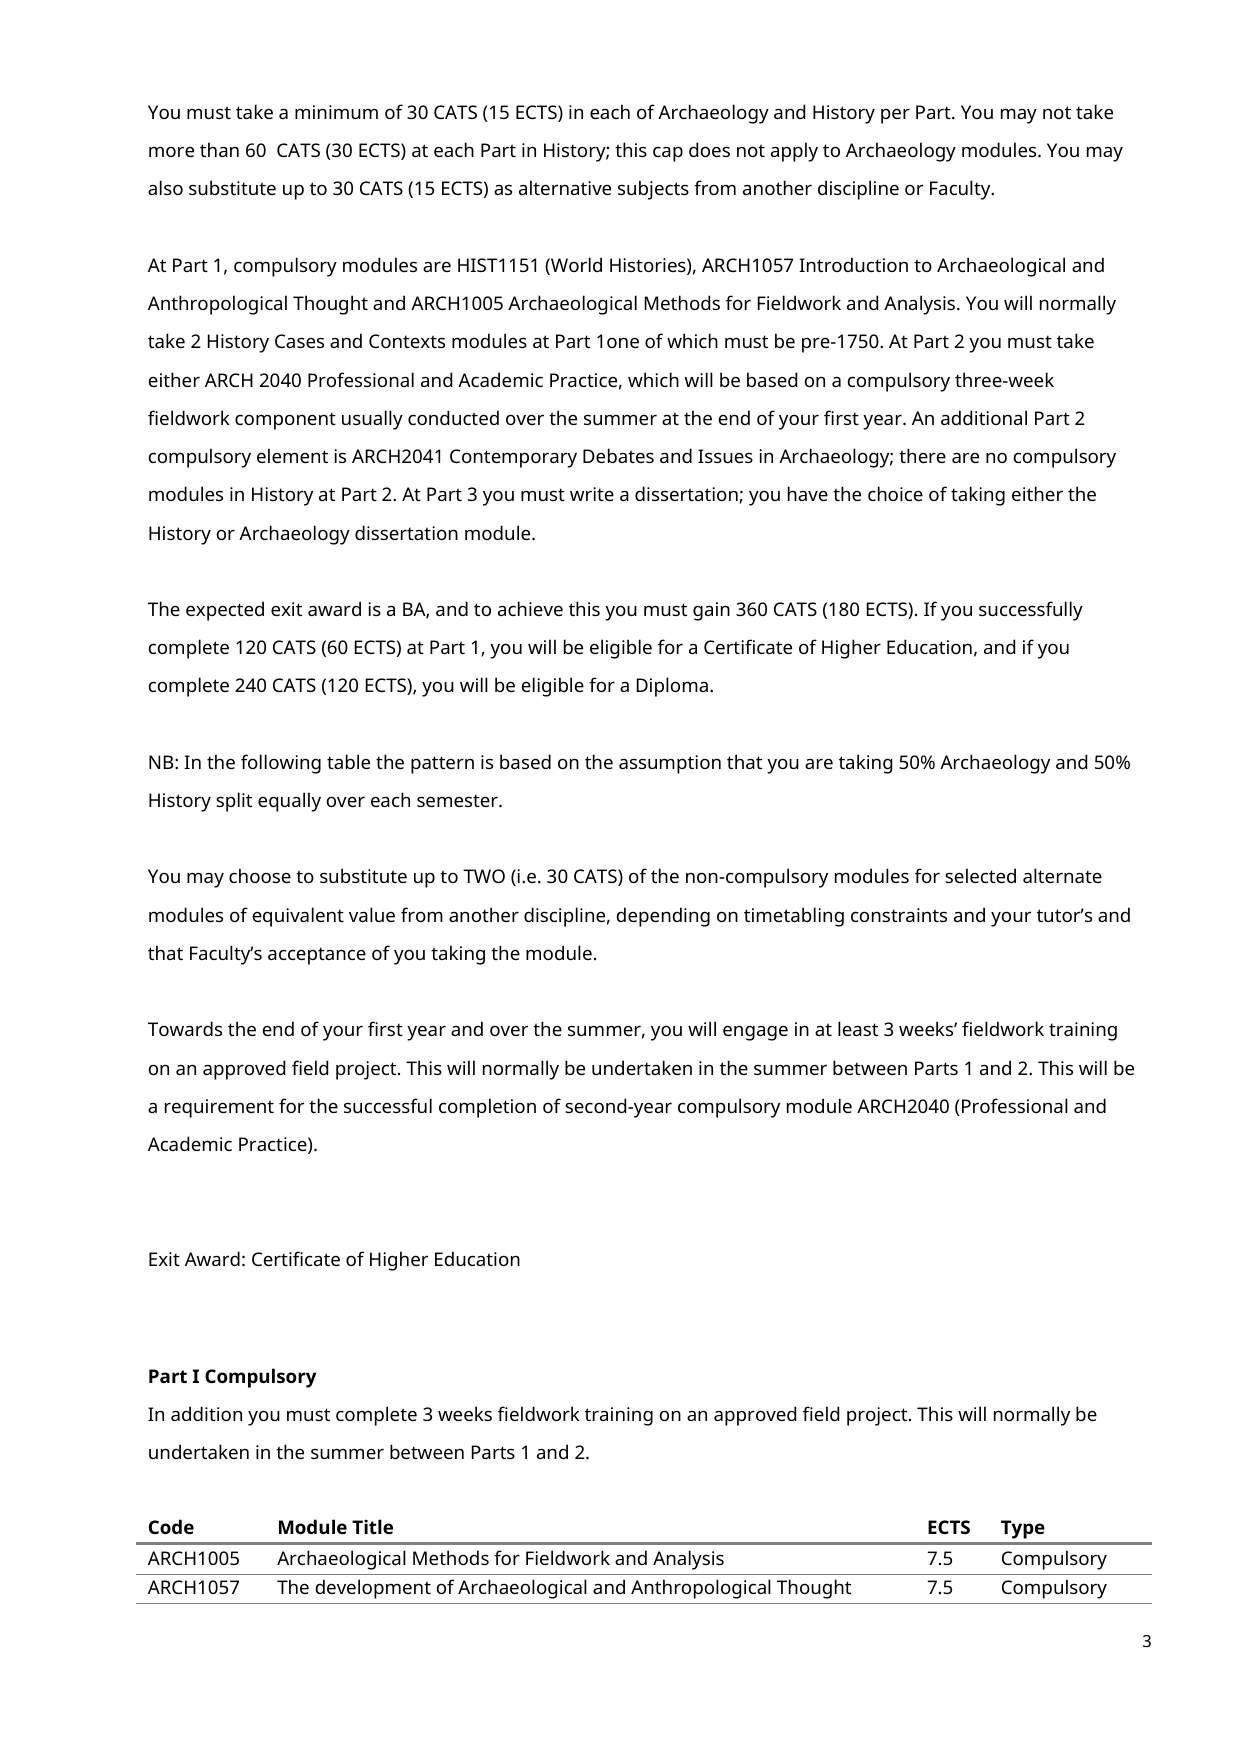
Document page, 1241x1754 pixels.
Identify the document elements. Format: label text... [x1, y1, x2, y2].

table_cell 7.5 [916, 1575, 989, 1603]
table_cell Type [989, 1514, 1152, 1542]
table_cell Part I Compulsory In addition you must complete 3 weeks fieldwork training on an approved field project. This will normally be undertaken in the summer between Parts 1 and 2. [136, 1325, 1152, 1514]
table_cell ARCH1005 [136, 1545, 266, 1573]
table_cell Code [136, 1514, 266, 1542]
table_cell The development of Archaeological and Anthropological Thought [266, 1575, 916, 1603]
table_cell Archaeological Methods for Fieldwork and Analysis [266, 1545, 916, 1573]
table_cell ECTS [916, 1514, 989, 1542]
table_header You must take a minimum of 30 CATS (15 ECTS) in each of Archaeology and History per Part. You may not take more than 60 CATS (30 ECTS) at each Part in History; this cap does not apply to Archaeology modules. You may also substitute up to 30 CATS (15 ECTS) as alternative subjects from another discipline or Faculty. At Part 1, compulsory modules are HIST1151 (World Histories), ARCH1057 Introduction to Archaeological and Anthropological Thought and ARCH1005 Archaeological Methods for Fieldwork and Analysis. You will normally take 2 History Cases and Contexts modules at Part 1one of which must be pre-1750. At Part 2 you must take either ARCH 2040 Professional and Academic Practice, which will be based on a compulsory three-week fieldwork component usually conducted over the summer at the end of your first year. An additional Part 2 compulsory element is ARCH2041 Contemporary Debates and Issues in Archaeology; there are no compulsory modules in History at Part 2. At Part 3 you must write a dissertation; you have the choice of taking either the History or Archaeology dissertation module. The expected exit award is a BA, and to achieve this you must gain 360 CATS (180 ECTS). If you successfully complete 120 CATS (60 ECTS) at Part 1, you will be eligible for a Certificate of Higher Education, and if you complete 240 CATS (120 ECTS), you will be eligible for a Diploma. NB: In the following table the pattern is based on the assumption that you are taking 50% Archaeology and 50% History split equally over each semester. You may choose to substitute up to TWO (i.e. 30 CATS) of the non-compulsory modules for selected alternate modules of equivalent value from another discipline, depending on timetabling constraints and your tutor’s and that Faculty’s acceptance of you taking the module. Towards the end of your first year and over the summer, you will engage in at least 3 weeks’ fieldwork training on an approved field project. This will normally be undertaken in the summer between Parts 1 and 2. This will be a requirement for the successful completion of second-year compulsory module ARCH2040 (Professional and Academic Practice). Exit Award: Certificate of Higher Education [136, 99, 1152, 1325]
table_cell ARCH1057 [136, 1575, 266, 1603]
table_cell Module Title [266, 1514, 916, 1542]
table_cell Compulsory [989, 1575, 1152, 1603]
table_cell Compulsory [989, 1545, 1152, 1573]
table_cell 7.5 [916, 1545, 989, 1573]
